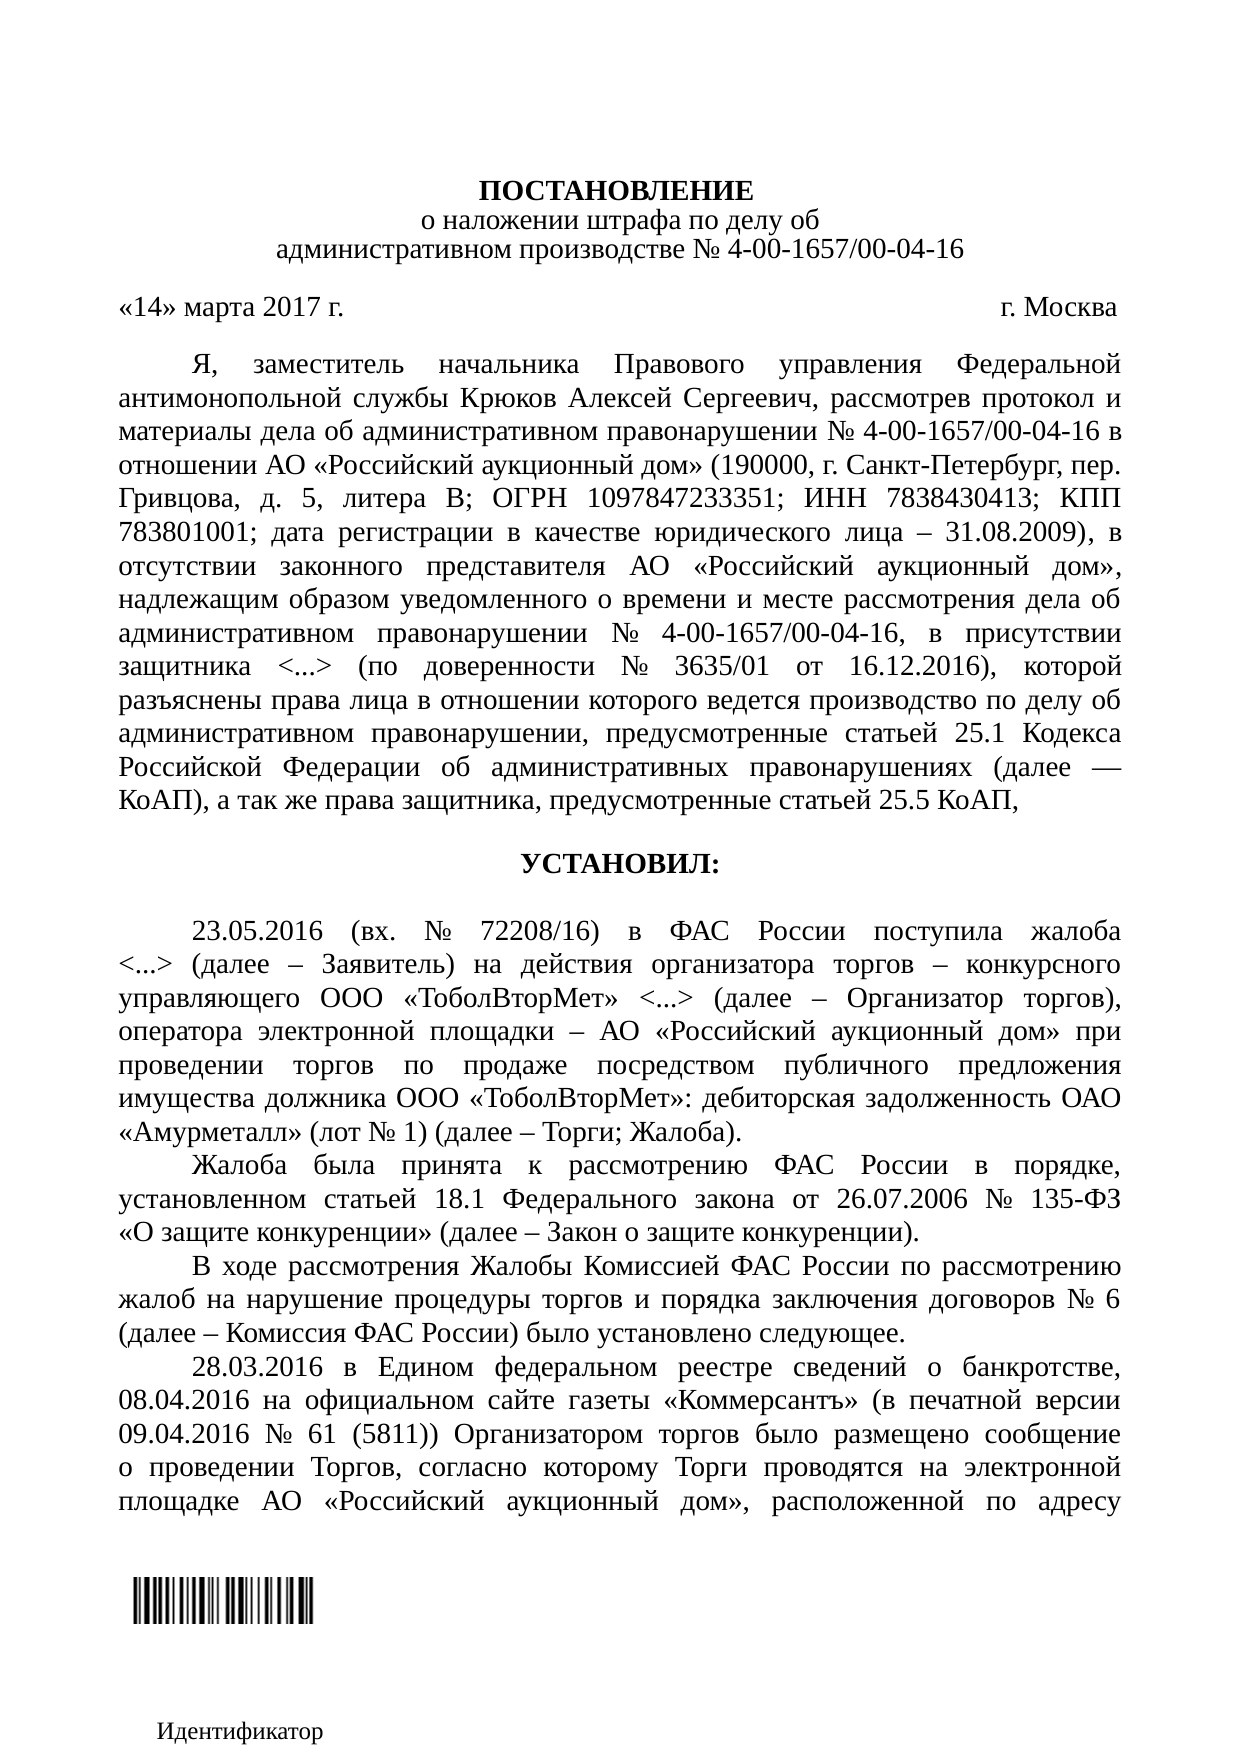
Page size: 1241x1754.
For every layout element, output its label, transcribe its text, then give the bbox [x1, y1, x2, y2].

text о наложении штрафа по делу об [118, 206, 1122, 235]
text административном производстве № 4-00-1657/00-04-16 [118, 235, 1122, 265]
text 28.03.2016 в Едином федеральном реестре сведений о банкротстве, 08.04.2016 на официальном сайте газеты «Коммерсантъ» (в печатной версии 09.04.2016 № 61 (5811)) Организатором торгов было размещено сообщение о проведении Торгов, согласно которому Торги проводятся на электронной площадке АО «Российский аукционный дом», расположенной по адресу [118, 1349, 1122, 1516]
text 23.05.2016 (вх. № 72208/16) в ФАС России поступила жалоба <...> (далее – Заявитель) на действия организатора торгов – конкурсного управляющего ООО «ТоболВторМет» <...> (далее – Организатор торгов), оператора электронной площадки – АО «Российский аукционный дом» при проведении торгов по продаже посредством публичного предложения имущества должника ООО «ТоболВторМет»: дебиторская задолженность ОАО «Амурметалл» (лот № 1) (далее – Торги; Жалоба). [118, 913, 1122, 1147]
text УСТАНОВИЛ: [118, 849, 1122, 879]
text «14» марта 2017 г. г. Москва [118, 289, 1122, 322]
text В ходе рассмотрения Жалобы Комиссией ФАС России по рассмотрению жалоб на нарушение процедуры торгов и порядка заключения договоров № 6 (далее – Комиссия ФАС России) было установлено следующее. [118, 1248, 1122, 1349]
text Я, заместитель начальника Правового управления Федеральной антимонопольной службы Крюков Алексей Сергеевич, рассмотрев протокол и материалы дела об административном правонарушении № 4-00-1657/00-04-16 в отношении АО «Российский аукционный дом» (190000, г. Санкт-Петербург, пер. Гривцова, д. 5, литера В; ОГРН 1097847233351; ИНН 7838430413; КПП 783801001; дата регистрации в качестве юридического лица – 31.08.2009), в отсутствии законного представителя АО «Российский аукционный дом», надлежащим образом уведомленного о времени и месте рассмотрения дела об административном правонарушении № 4-00-1657/00-04-16, в присутствии защитника <...> (по доверенности № 3635/01 от 16.12.2016), которой разъяснены права лица в отношении которого ведется производство по делу об административном правонарушении, предусмотренные статьей 25.1 Кодекса Российской Федерации об административных правонарушениях (далее — КоАП), а так же права защитника, предусмотренные статьей 25.5 КоАП, [118, 346, 1122, 816]
text Жалоба была принята к рассмотрению ФАС России в порядке, установленном статьей 18.1 Федерального закона от 26.07.2006 № 135-ФЗ «О защите конкуренции» (далее – Закон о защите конкуренции). [118, 1147, 1122, 1248]
picture [118, 1577, 331, 1624]
text ПОСТАНОВЛЕНИЕ [118, 176, 1122, 206]
